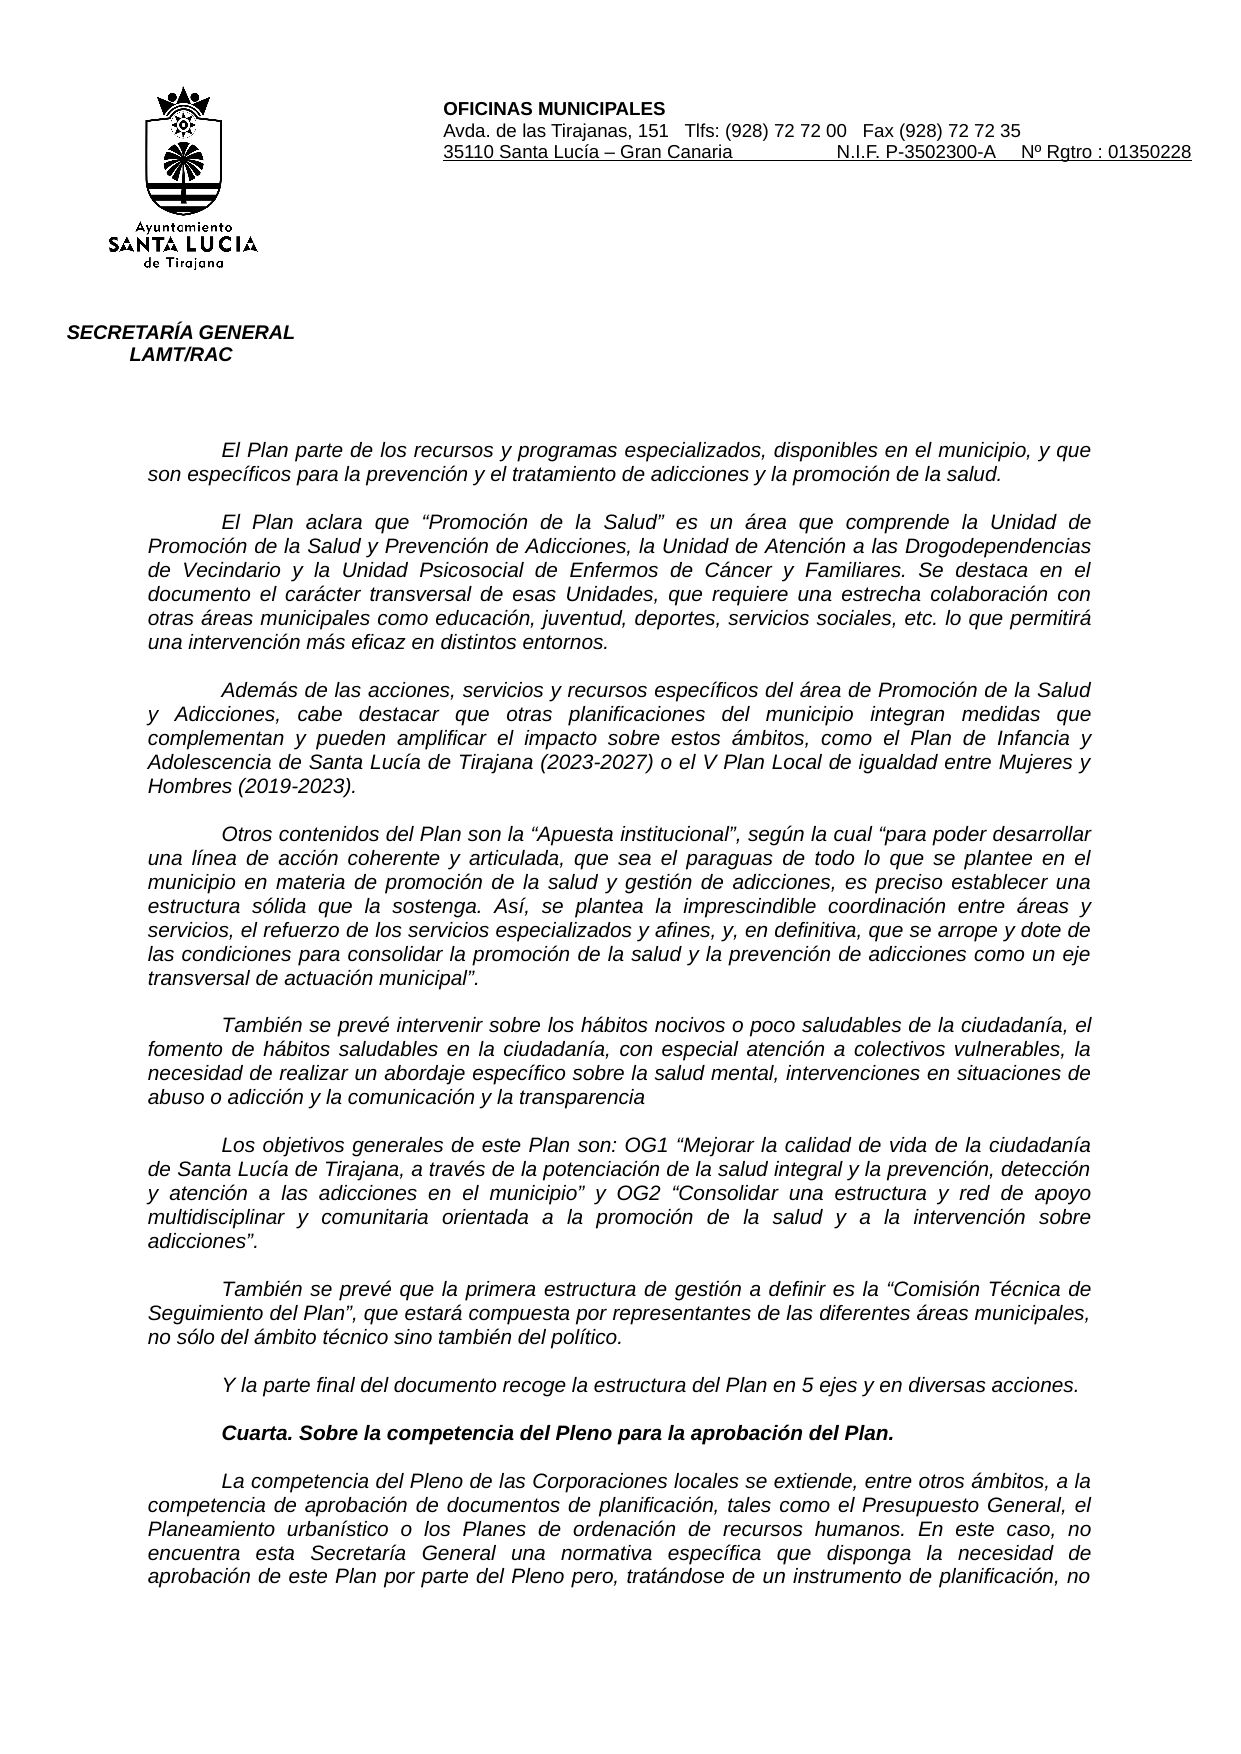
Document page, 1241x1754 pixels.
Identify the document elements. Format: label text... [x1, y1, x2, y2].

text También se prevé intervenir sobre los hábitos nocivos o poco saludables de la ciudadanía, el fomento de hábitos saludables en la ciudadanía, con especial atención a colectivos vulnerables, la necesidad de realizar un abordaje específico sobre la salud mental, intervenciones en situaciones de abuso o adicción y la comunicación y la transparencia [148, 1013, 1092, 1109]
text Otros contenidos del Plan son la “Apuesta institucional”, según la cual “para poder desarrollar una línea de acción coherente y articulada, que sea el paraguas de todo lo que se plantee en el municipio en materia de promoción de la salud y gestión de adicciones, es preciso establecer una estructura sólida que la sostenga. Así, se plantea la imprescindible coordinación entre áreas y servicios, el refuerzo de los servicios especializados y afines, y, en definitiva, que se arrope y dote de las condiciones para consolidar la promoción de la salud y la prevención de adicciones como un eje transversal de actuación municipal”. [148, 822, 1092, 989]
picture [80, 56, 286, 296]
text El Plan aclara que “Promoción de la Salud” es un área que comprende la Unidad de Promoción de la Salud y Prevención de Adicciones, la Unidad de Atención a las Drogodependencias de Vecindario y la Unidad Psicosocial de Enfermos de Cáncer y Familiares. Se destaca en el documento el carácter transversal de esas Unidades, que requiere una estrecha colaboración con otras áreas municipales como educación, juventud, deportes, servicios sociales, etc. lo que permitirá una intervención más eficaz en distintos entornos. [148, 510, 1092, 654]
text Cuarta. Sobre la competencia del Pleno para la aprobación del Plan. [148, 1421, 1092, 1444]
text Los objetivos generales de este Plan son: OG1 “Mejorar la calidad de vida de la ciudadanía de Santa Lucía de Tirajana, a través de la potenciación de la salud integral y la prevención, detección y atención a las adicciones en el municipio” y OG2 “Consolidar una estructura y red de apoyo multidisciplinar y comunitaria orientada a la promoción de la salud y a la intervención sobre adicciones”. [148, 1133, 1092, 1253]
text Además de las acciones, servicios y recursos específicos del área de Promoción de la Salud y Adicciones, cabe destacar que otras planificaciones del municipio integran medidas que complementan y pueden amplificar el impacto sobre estos ámbitos, como el Plan de Infancia y Adolescencia de Santa Lucía de Tirajana (2023-2027) o el V Plan Local de igualdad entre Mujeres y Hombres (2019-2023). [148, 678, 1092, 798]
text También se prevé que la primera estructura de gestión a definir es la “Comisión Técnica de Seguimiento del Plan”, que estará compuesta por representantes de las diferentes áreas municipales, no sólo del ámbito técnico sino también del político. [148, 1277, 1092, 1349]
text El Plan parte de los recursos y programas especializados, disponibles en el municipio, y que son específicos para la prevención y el tratamiento de adicciones y la promoción de la salud. [148, 438, 1092, 486]
text La competencia del Pleno de las Corporaciones locales se extiende, entre otros ámbitos, a la competencia de aprobación de documentos de planificación, tales como el Presupuesto General, el Planeamiento urbanístico o los Planes de ordenación de recursos humanos. En este caso, no encuentra esta Secretaría General una normativa específica que disponga la necesidad de aprobación de este Plan por parte del Pleno pero, tratándose de un instrumento de planificación, no [148, 1468, 1092, 1588]
text Y la parte final del documento recoge la estructura del Plan en 5 ejes y en diversas acciones. [148, 1373, 1092, 1397]
